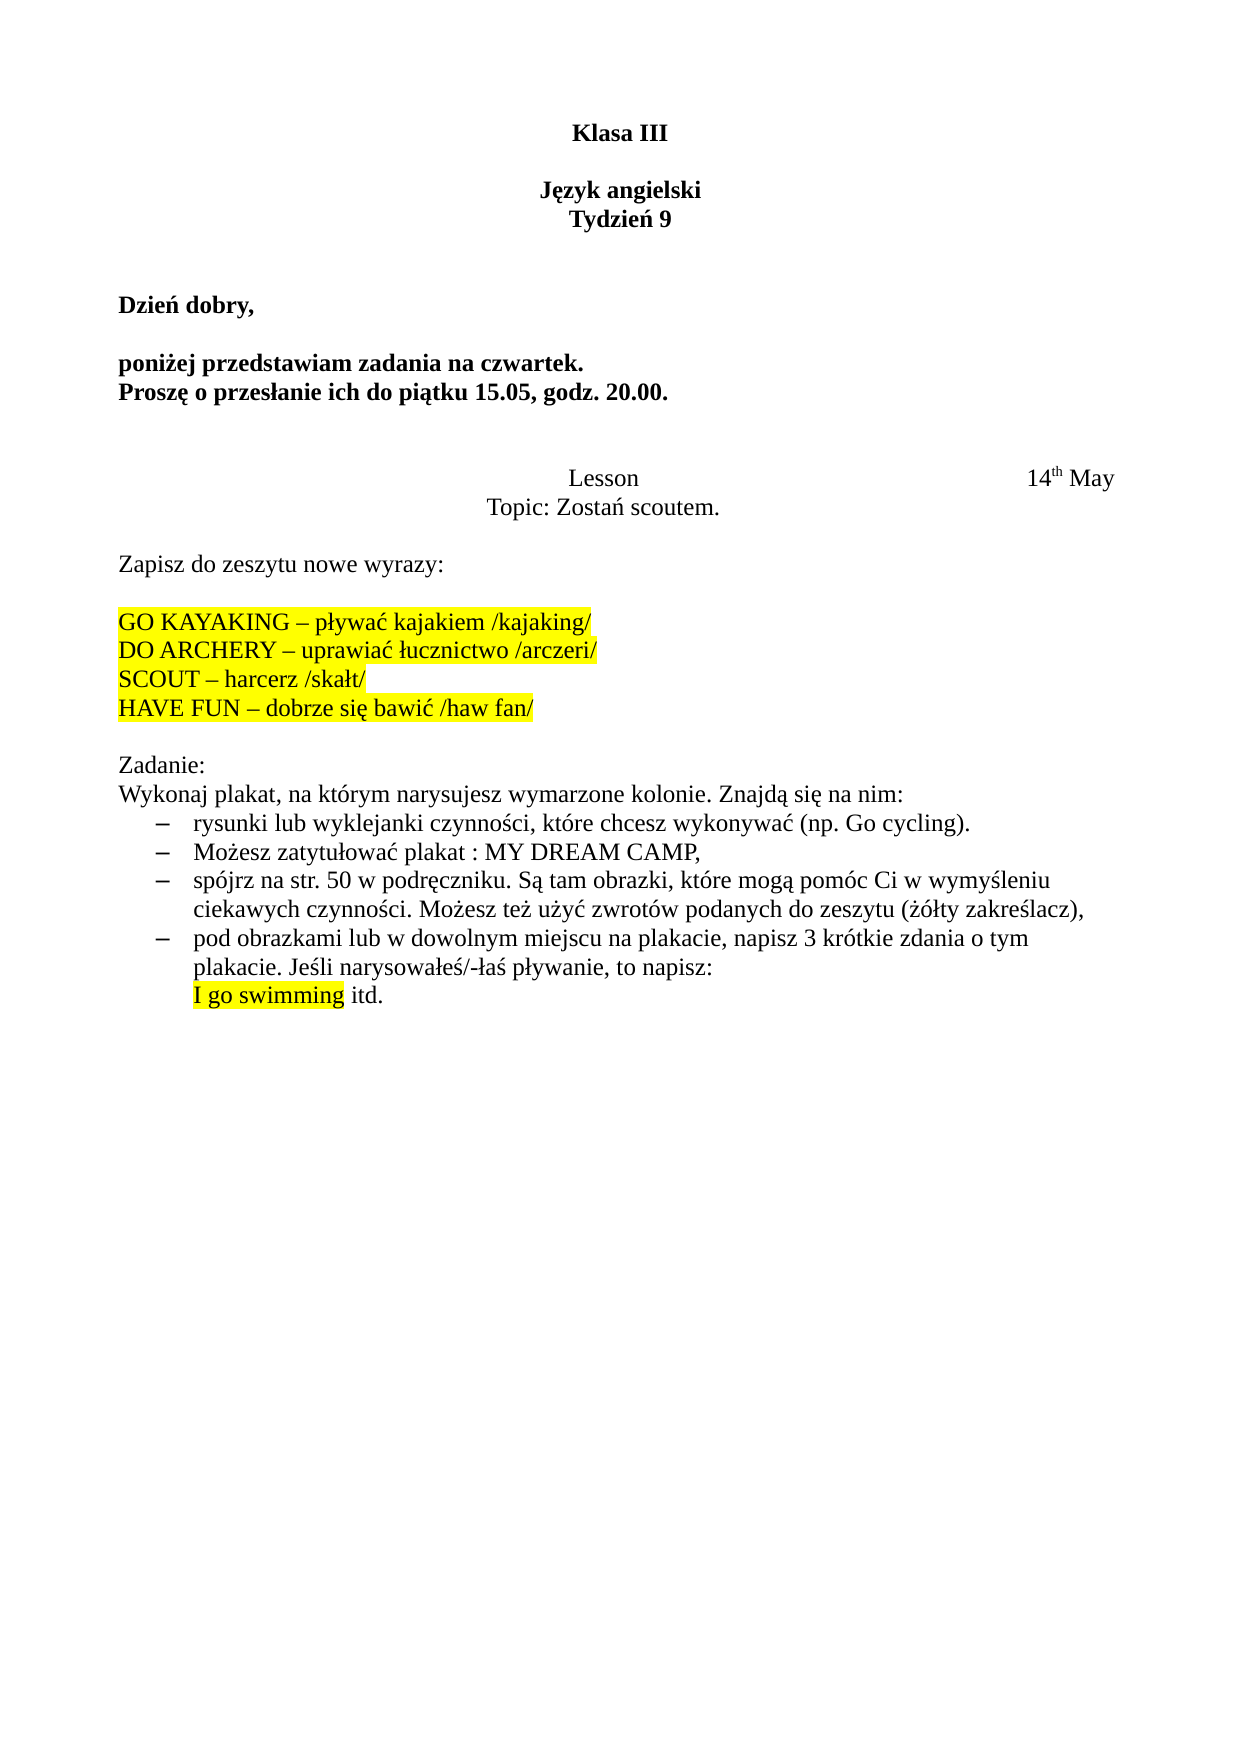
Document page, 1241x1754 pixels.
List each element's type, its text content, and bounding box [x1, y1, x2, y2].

list ciekawych czynności. Możesz też użyć zwrotów podanych do zeszytu (żółty zakreślacz), [156, 894, 1122, 923]
text Zadanie: [118, 751, 1122, 779]
list rysunki lub wyklejanki czynności, które chcesz wykonywać (np. Go cycling). [156, 808, 1122, 837]
text poniżej przedstawiam zadania na czwartek. [118, 348, 1122, 377]
text Wykonaj plakat, na którym narysujesz wymarzone kolonie. Znajdą się na nim: [118, 779, 1122, 808]
text Dzień dobry, [118, 291, 1122, 319]
text DO ARCHERY – uprawiać łucznictwo /arczeri/ [118, 636, 1122, 664]
text GO KAYAKING – pływać kajakiem /kajaking/ [118, 607, 1122, 636]
text Język angielski [118, 176, 1122, 204]
list spójrz na str. 50 w podręczniku. Są tam obrazki, które mogą pomóc Ci w wymyśleniu [156, 866, 1122, 894]
text Proszę o przesłanie ich do piątku 15.05, godz. 20.00. [118, 377, 1122, 406]
text Zapisz do zeszytu nowe wyrazy: [118, 549, 1122, 578]
text Tydzień 9 [118, 204, 1122, 233]
text Topic: Zostań scoutem. [118, 492, 1122, 521]
text Klasa III [118, 118, 1122, 147]
text Lesson 14th May [118, 463, 1122, 492]
text SCOUT – harcerz /skałt/ [118, 664, 1122, 693]
list pod obrazkami lub w dowolnym miejscu na plakacie, napisz 3 krótkie zdania o tym plakacie. Jeśli narysowałeś/-łaś pływanie, to napisz: [156, 923, 1122, 981]
list Możesz zatytułować plakat : MY DREAM CAMP, [156, 837, 1122, 866]
list I go swimming itd. [156, 981, 1122, 1009]
text HAVE FUN – dobrze się bawić /haw fan/ [118, 693, 1122, 722]
